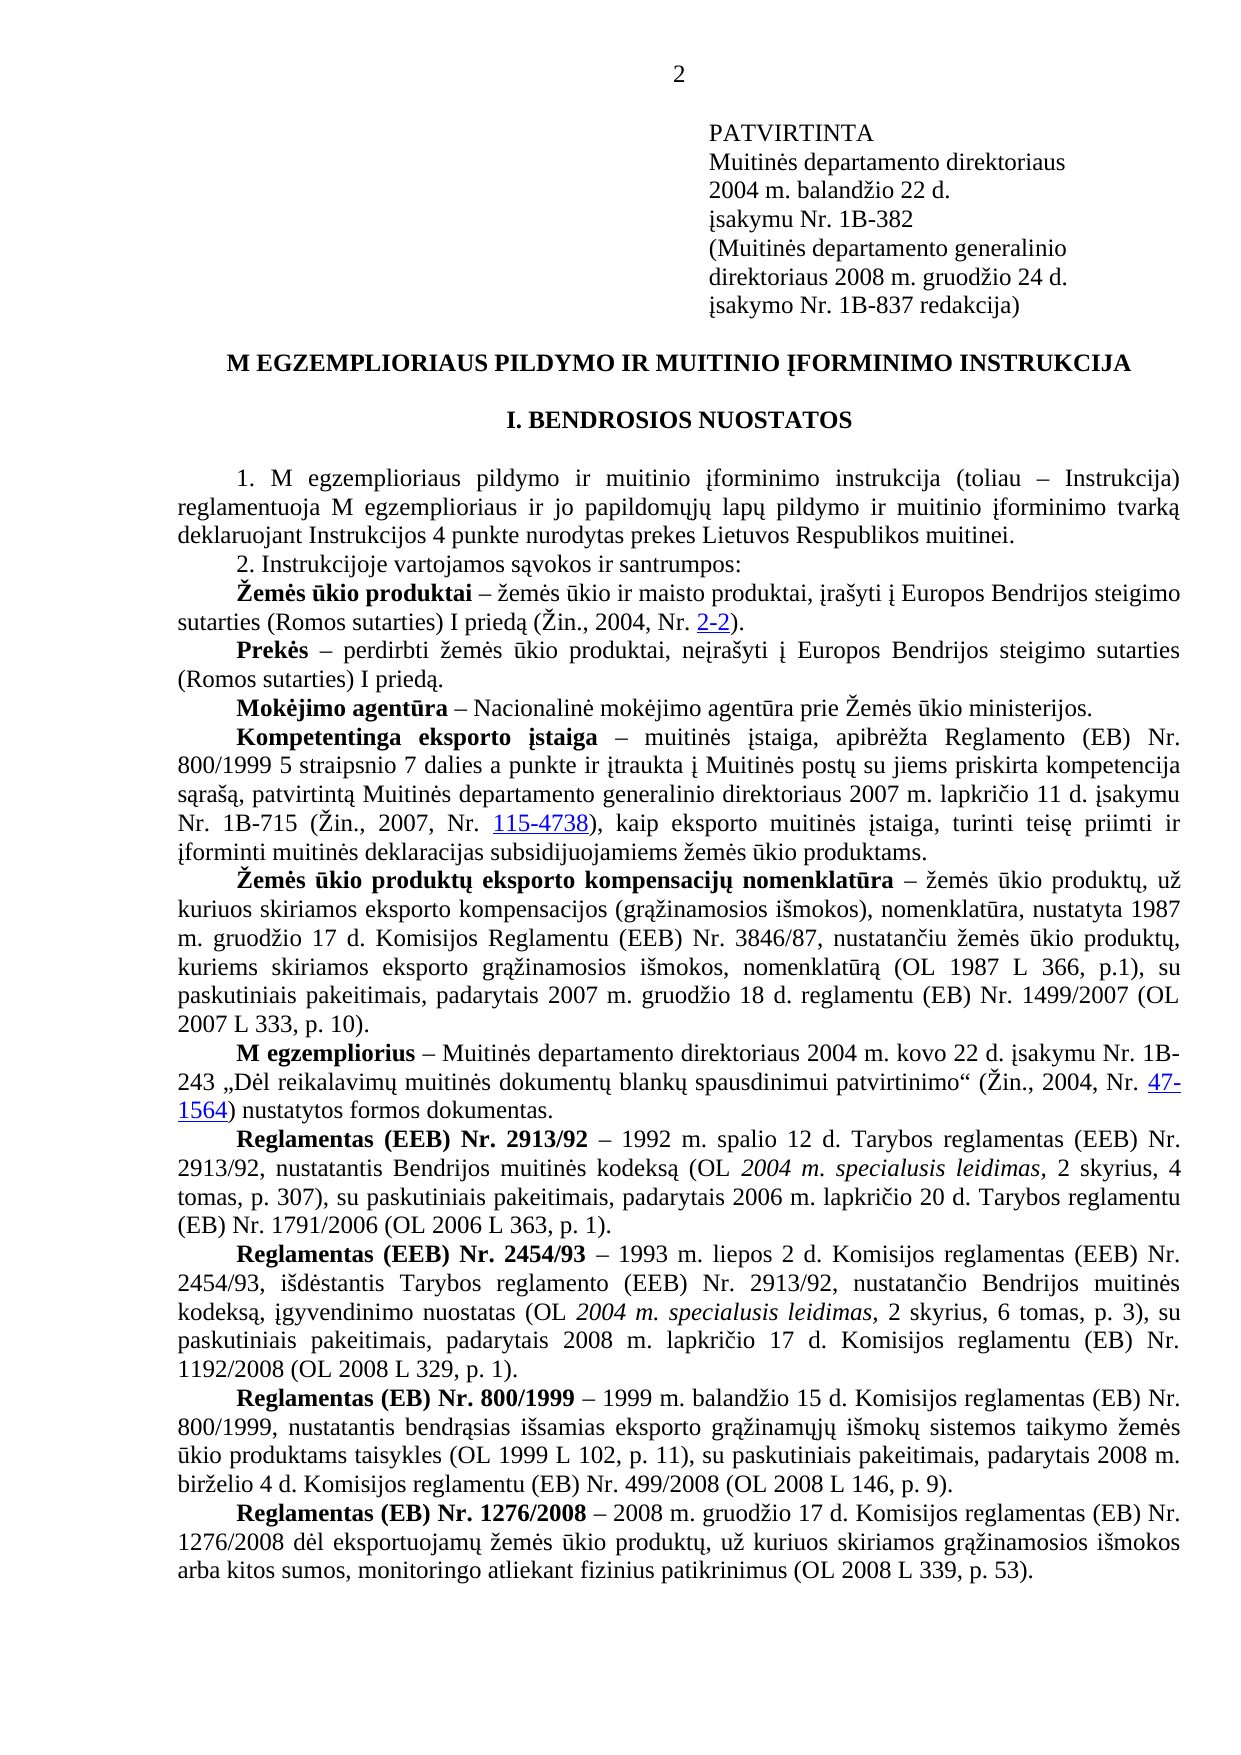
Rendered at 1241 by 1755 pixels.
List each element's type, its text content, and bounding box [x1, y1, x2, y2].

text Reglamentas (EB) Nr. 800/1999 – 1999 m. balandžio 15 d. Komisijos reglamentas (EB) Nr. 800/1999, nustatantis bendrąsias išsamias eksporto grąžinamųjų išmokų sistemos taikymo žemės ūkio produktams taisykles (OL 1999 L 102, p. 11), su paskutiniais pakeitimais, padarytais 2008 m. birželio 4 d. Komisijos reglamentu (EB) Nr. 499/2008 (OL 2008 L 146, p. 9). [177, 1383, 1181, 1498]
text Žemės ūkio produktų eksporto kompensacijų nomenklatūra – žemės ūkio produktų, už kuriuos skiriamos eksporto kompensacijos (grąžinamosios išmokos), nomenklatūra, nustatyta 1987 m. gruodžio 17 d. Komisijos Reglamentu (EEB) Nr. 3846/87, nustatančiu žemės ūkio produktų, kuriems skiriamos eksporto grąžinamosios išmokos, nomenklatūrą (OL 1987 L 366, p.1), su paskutiniais pakeitimais, padarytais 2007 m. gruodžio 18 d. reglamentu (EB) Nr. 1499/2007 (OL 2007 L 333, p. 10). [177, 866, 1181, 1038]
text PATVIRTINTA [702, 118, 1181, 147]
text įsakymo Nr. 1B-837 redakcija) [177, 291, 1181, 319]
text Reglamentas (EB) Nr. 1276/2008 – 2008 m. gruodžio 17 d. Komisijos reglamentas (EB) Nr. 1276/2008 dėl eksportuojamų žemės ūkio produktų, už kuriuos skiriamos grąžinamosios išmokos arba kitos sumos, monitoringo atliekant fizinius patikrinimus (OL 2008 L 339, p. 53). [177, 1498, 1181, 1584]
text Reglamentas (EEB) Nr. 2913/92 – 1992 m. spalio 12 d. Tarybos reglamentas (EEB) Nr. 2913/92, nustatantis Bendrijos muitinės kodeksą (OL 2004 m. specialusis leidimas, 2 skyrius, 4 tomas, p. 307), su paskutiniais pakeitimais, padarytais 2006 m. lapkričio 20 d. Tarybos reglamentu (EB) Nr. 1791/2006 (OL 2006 L 363, p. 1). [177, 1124, 1181, 1239]
text I. BENDROSIOS NUOSTATOS [177, 406, 1181, 434]
text (Muitinės departamento generalinio [177, 233, 1181, 262]
text 2004 m. balandžio 22 d. [177, 176, 1181, 204]
text M egzempliorius – Muitinės departamento direktoriaus 2004 m. kovo 22 d. įsakymu Nr. 1B-243 „Dėl reikalavimų muitinės dokumentų blankų spausdinimui patvirtinimo“ (Žin., 2004, Nr. 47-1564) nustatytos formos dokumentas. [177, 1038, 1181, 1124]
text Žemės ūkio produktai – žemės ūkio ir maisto produktai, įrašyti į Europos Bendrijos steigimo sutarties (Romos sutarties) I priedą (Žin., 2004, Nr. 2-2). [177, 578, 1181, 636]
text Mokėjimo agentūra – Nacionalinė mokėjimo agentūra prie Žemės ūkio ministerijos. [177, 693, 1181, 722]
text Reglamentas (EEB) Nr. 2454/93 – 1993 m. liepos 2 d. Komisijos reglamentas (EEB) Nr. 2454/93, išdėstantis Tarybos reglamento (EEB) Nr. 2913/92, nustatančio Bendrijos muitinės kodeksą, įgyvendinimo nuostatas (OL 2004 m. specialusis leidimas, 2 skyrius, 6 tomas, p. 3), su paskutiniais pakeitimais, padarytais 2008 m. lapkričio 17 d. Komisijos reglamentu (EB) Nr. 1192/2008 (OL 2008 L 329, p. 1). [177, 1239, 1181, 1383]
text Kompetentinga eksporto įstaiga – muitinės įstaiga, apibrėžta Reglamento (EB) Nr. 800/1999 5 straipsnio 7 dalies a punkte ir įtraukta į Muitinės postų su jiems priskirta kompetencija sąrašą, patvirtintą Muitinės departamento generalinio direktoriaus 2007 m. lapkričio 11 d. įsakymu Nr. 1B-715 (Žin., 2007, Nr. 115-4738), kaip eksporto muitinės įstaiga, turinti teisę priimti ir įforminti muitinės deklaracijas subsidijuojamiems žemės ūkio produktams. [177, 722, 1181, 866]
text 2. Instrukcijoje vartojamos sąvokos ir santrumpos: [177, 549, 1181, 578]
text 1. M egzemplioriaus pildymo ir muitinio įforminimo instrukcija (toliau – Instrukcija) reglamentuoja M egzemplioriaus ir jo papildomųjų lapų pildymo ir muitinio įforminimo tvarką deklaruojant Instrukcijos 4 punkte nurodytas prekes Lietuvos Respublikos muitinei. [177, 463, 1181, 549]
text direktoriaus 2008 m. gruodžio 24 d. [177, 262, 1181, 291]
text įsakymu Nr. 1B-382 [177, 204, 1181, 233]
text Prekės – perdirbti žemės ūkio produktai, neįrašyti į Europos Bendrijos steigimo sutarties (Romos sutarties) I priedą. [177, 636, 1181, 693]
text Muitinės departamento direktoriaus [177, 147, 1181, 176]
text M EGZEMPLIORIAUS PILDYMO IR MUITINIO ĮFORMINIMO INSTRUKCIJA [177, 348, 1181, 377]
